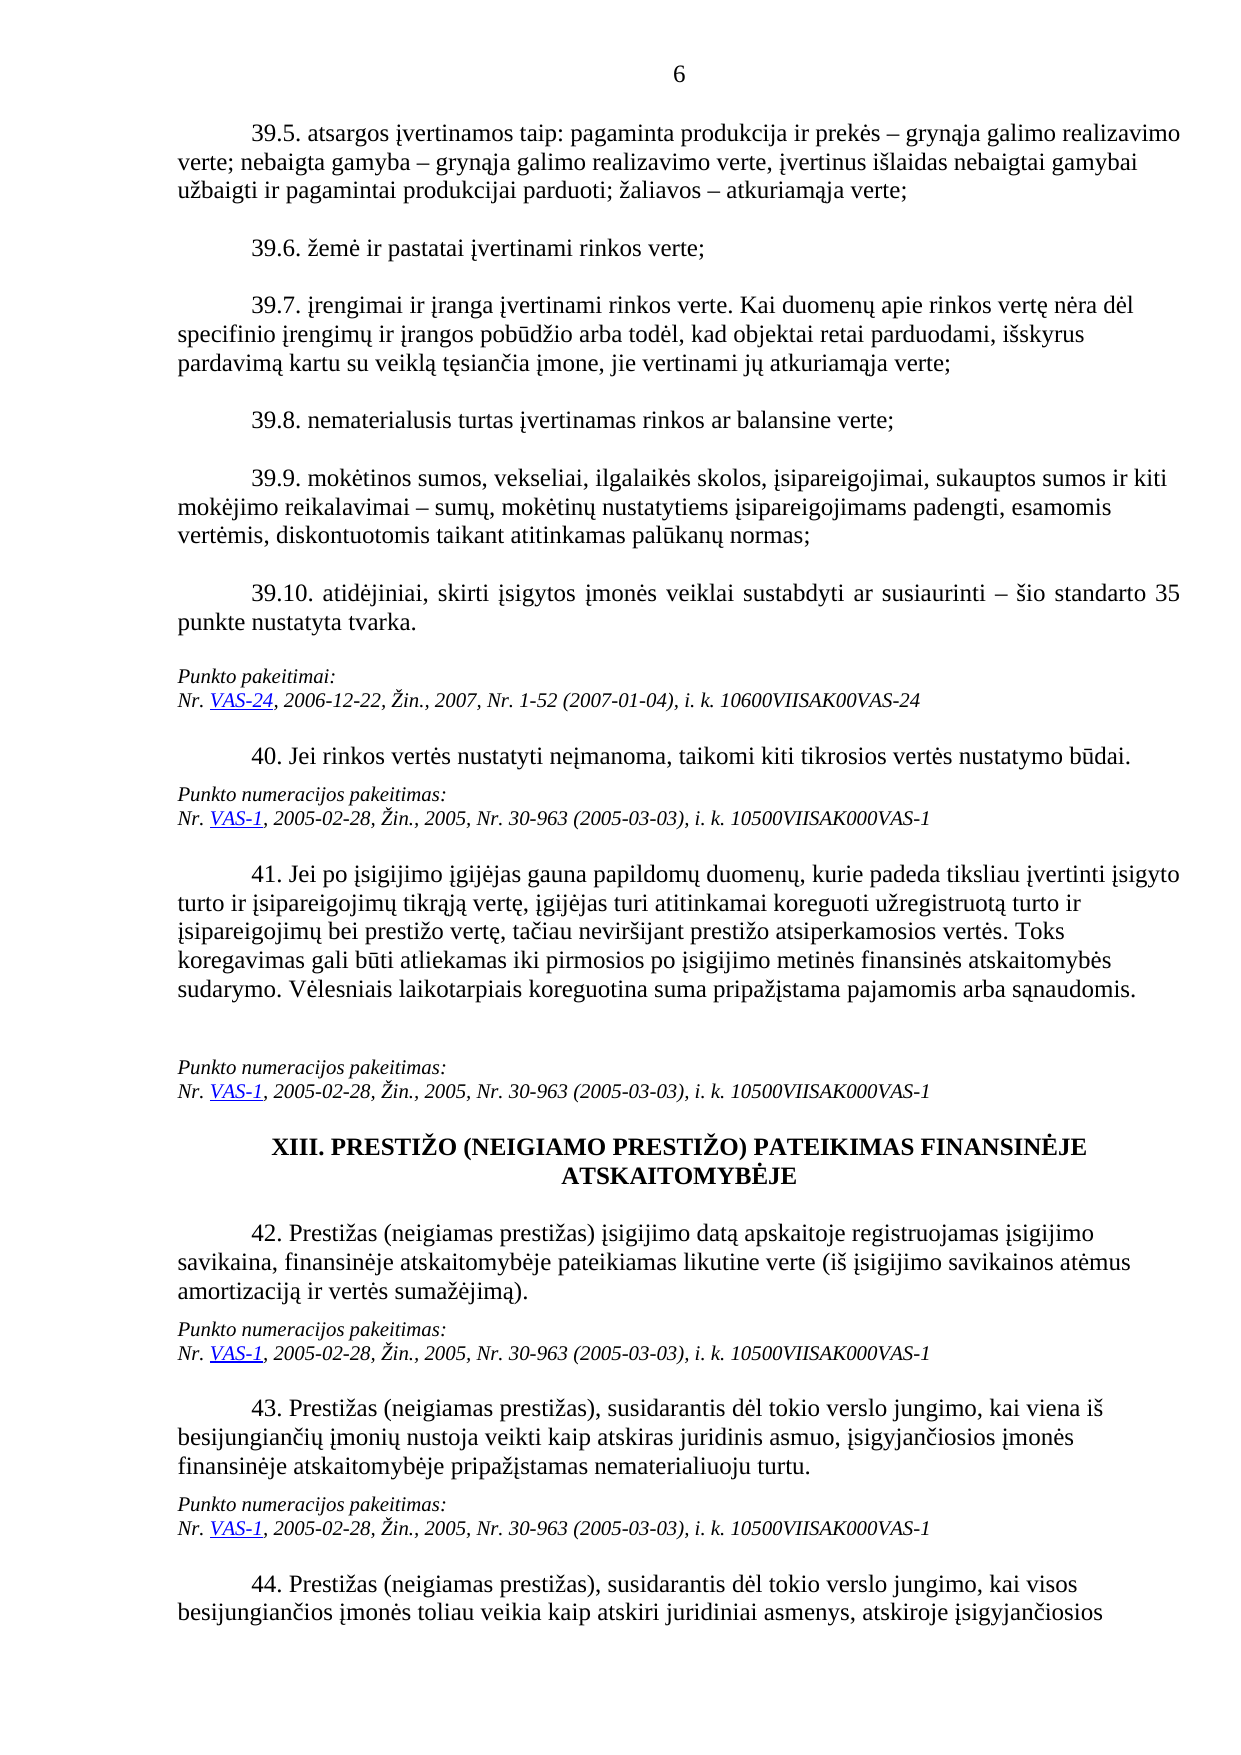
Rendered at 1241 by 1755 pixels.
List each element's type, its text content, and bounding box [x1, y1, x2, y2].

text Punkto numeracijos pakeitimas: [177, 782, 1181, 806]
text Nr. VAS-1, 2005-02-28, Žin., 2005, Nr. 30-963 (2005-03-03), i. k. 10500VIISAK000VAS-1 [177, 806, 1181, 830]
text 39.7. įrengimai ir įranga įvertinami rinkos verte. Kai duomenų apie rinkos vertę nėra dėl specifinio įrengimų ir įrangos pobūdžio arba todėl, kad objektai retai parduodami, išskyrus pardavimą kartu su veiklą tęsiančia įmone, jie vertinami jų atkuriamąja verte; [177, 291, 1181, 377]
text Punkto numeracijos pakeitimas: [177, 1055, 1181, 1079]
text XIII. PRESTIŽO (neigiamo prestižo) PATEIKIMAS finansinėje atskaitomybėje [177, 1132, 1181, 1190]
text Punkto numeracijos pakeitimas: [177, 1492, 1181, 1516]
text 39.10. atidėjiniai, skirti įsigytos įmonės veiklai sustabdyti ar susiaurinti – šio standarto 35 punkte nustatyta tvarka. [177, 578, 1181, 636]
text 41. Jei po įsigijimo įgijėjas gauna papildomų duomenų, kurie padeda tiksliau įvertinti įsigyto turto ir įsipareigojimų tikrąją vertę, įgijėjas turi atitinkamai koreguoti užregistruotą turto ir įsipareigojimų bei prestižo vertę, tačiau neviršijant prestižo atsiperkamosios vertės. Toks koregavimas gali būti atliekamas iki pirmosios po įsigijimo metinės finansinės atskaitomybės sudarymo. Vėlesniais laikotarpiais koreguotina suma pripažįstama pajamomis arba sąnaudomis. [177, 859, 1181, 1003]
text 40. Jei rinkos vertės nustatyti neįmanoma, taikomi kiti tikrosios vertės nustatymo būdai. [177, 741, 1181, 770]
text Nr. VAS-1, 2005-02-28, Žin., 2005, Nr. 30-963 (2005-03-03), i. k. 10500VIISAK000VAS-1 [177, 1516, 1181, 1540]
text 39.5. atsargos įvertinamos taip: pagaminta produkcija ir prekės – grynąja galimo realizavimo verte; nebaigta gamyba – grynąja galimo realizavimo verte, įvertinus išlaidas nebaigtai gamybai užbaigti ir pagamintai produkcijai parduoti; žaliavos – atkuriamąja verte; [177, 118, 1181, 204]
text 44. Prestižas (neigiamas prestižas), susidarantis dėl tokio verslo jungimo, kai visos besijungiančios įmonės toliau veikia kaip atskiri juridiniai asmenys, atskiroje įsigyjančiosios [177, 1569, 1181, 1626]
text 39.6. žemė ir pastatai įvertinami rinkos verte; [177, 233, 1181, 262]
text Punkto pakeitimai: [177, 664, 1181, 688]
text 39.9. mokėtinos sumos, vekseliai, ilgalaikės skolos, įsipareigojimai, sukauptos sumos ir kiti mokėjimo reikalavimai – sumų, mokėtinų nustatytiems įsipareigojimams padengti, esamomis vertėmis, diskontuotomis taikant atitinkamas palūkanų normas; [177, 463, 1181, 549]
text Punkto numeracijos pakeitimas: [177, 1317, 1181, 1341]
text Nr. VAS-24, 2006-12-22, Žin., 2007, Nr. 1-52 (2007-01-04), i. k. 10600VIISAK00VAS-24 [177, 688, 1181, 712]
text Nr. VAS-1, 2005-02-28, Žin., 2005, Nr. 30-963 (2005-03-03), i. k. 10500VIISAK000VAS-1 [177, 1341, 1181, 1365]
text 42. Prestižas (neigiamas prestižas) įsigijimo datą apskaitoje registruojamas įsigijimo savikaina, finansinėje atskaitomybėje pateikiamas likutine verte (iš įsigijimo savikainos atėmus amortizaciją ir vertės sumažėjimą). [177, 1218, 1181, 1305]
text 43. Prestižas (neigiamas prestižas), susidarantis dėl tokio verslo jungimo, kai viena iš besijungiančių įmonių nustoja veikti kaip atskiras juridinis asmuo, įsigyjančiosios įmonės finansinėje atskaitomybėje pripažįstamas nematerialiuoju turtu. [177, 1393, 1181, 1480]
text Nr. VAS-1, 2005-02-28, Žin., 2005, Nr. 30-963 (2005-03-03), i. k. 10500VIISAK000VAS-1 [177, 1079, 1181, 1103]
text 39.8. nematerialusis turtas įvertinamas rinkos ar balansine verte; [177, 406, 1181, 434]
